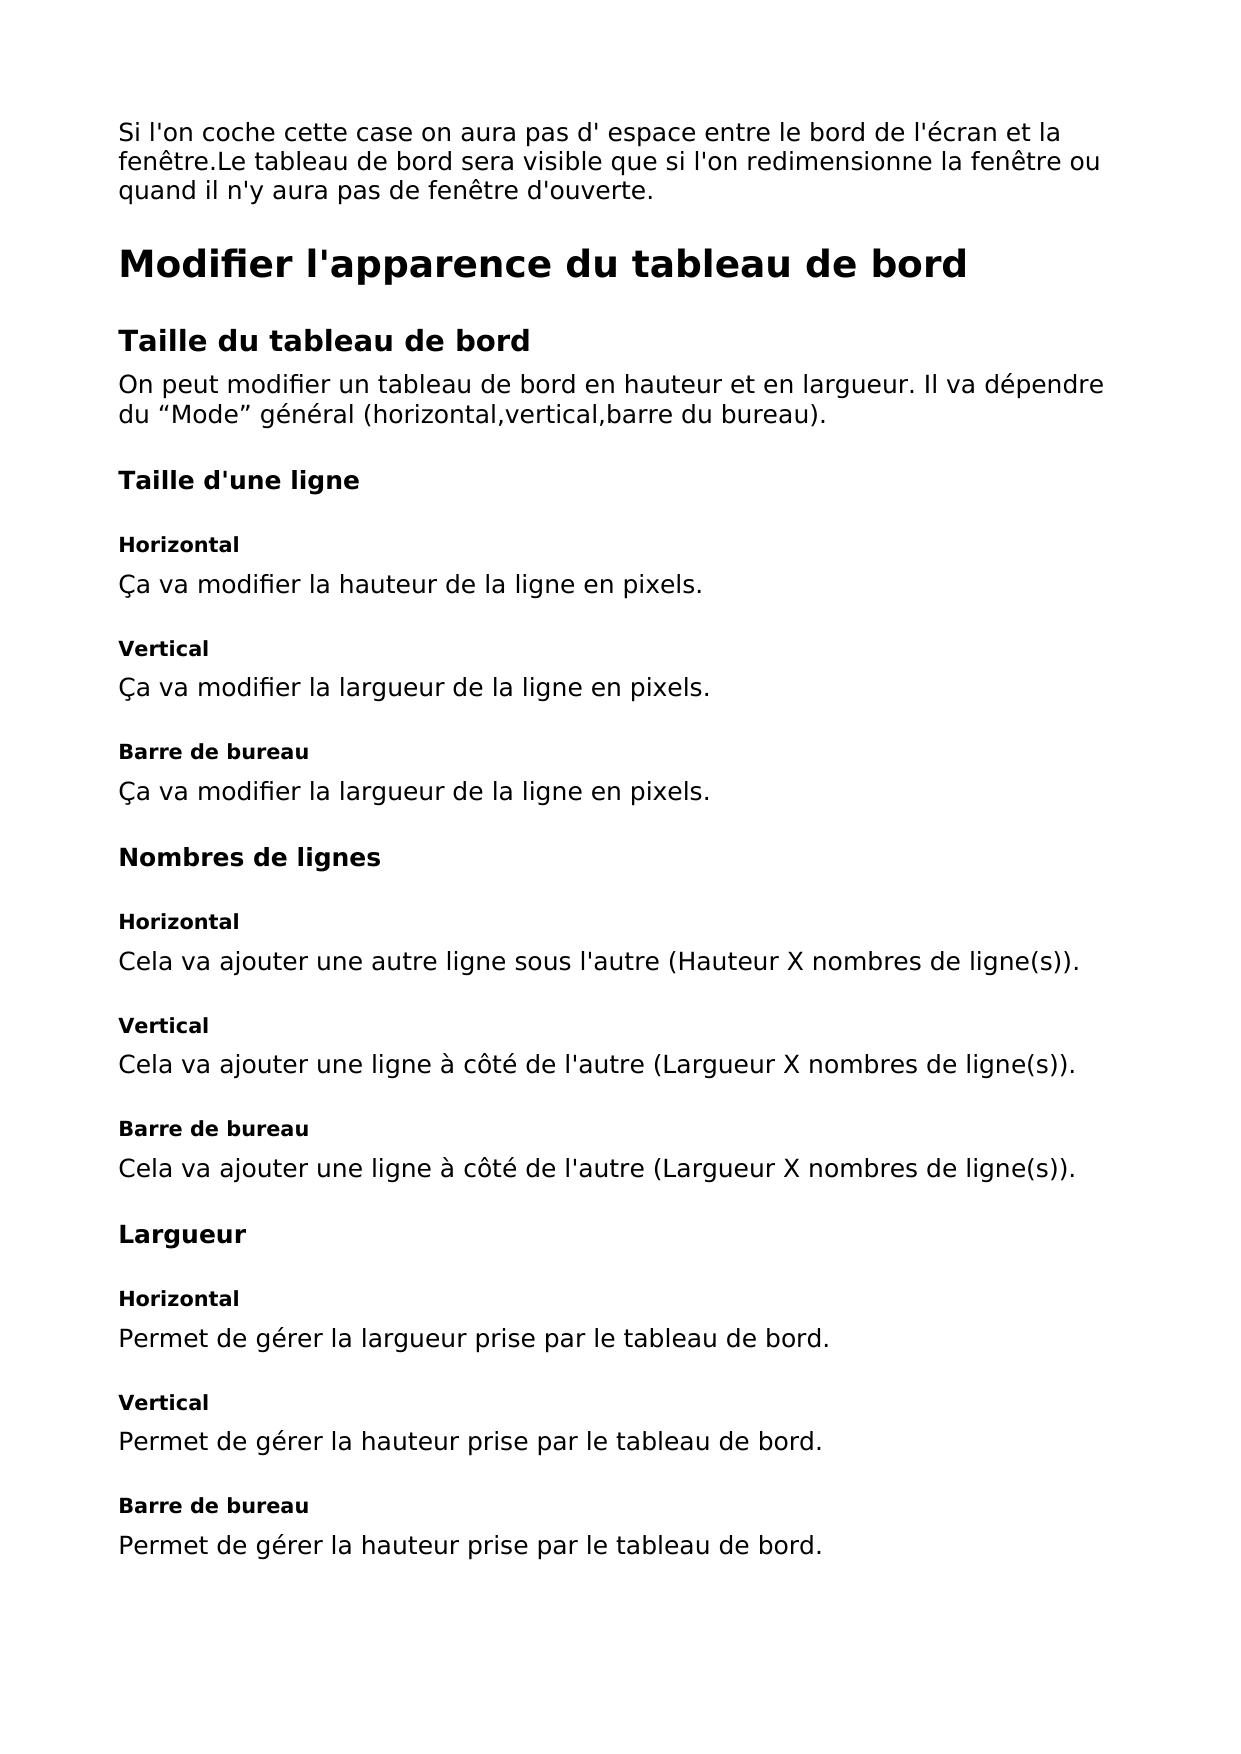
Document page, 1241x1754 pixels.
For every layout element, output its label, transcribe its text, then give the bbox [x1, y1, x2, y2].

text Cela va ajouter une autre ligne sous l'autre (Hauteur X nombres de ligne(s)). [118, 947, 1122, 976]
subtitle Vertical [118, 1014, 1122, 1038]
text Ça va modifier la largueur de la ligne en pixels. [118, 673, 1122, 703]
text Cela va ajouter une ligne à côté de l'autre (Largueur X nombres de ligne(s)). [118, 1154, 1122, 1183]
subtitle Vertical [118, 637, 1122, 661]
text Ça va modifier la hauteur de la ligne en pixels. [118, 570, 1122, 599]
text Ça va modifier la largueur de la ligne en pixels. [118, 777, 1122, 806]
text Si l'on coche cette case on aura pas d' espace entre le bord de l'écran et la fenêtre.Le tableau de bord sera visible que si l'on redimensionne la fenêtre ou quand il n'y aura pas de fenêtre d'ouverte. [118, 118, 1122, 206]
text Permet de gérer la hauteur prise par le tableau de bord. [118, 1427, 1122, 1457]
subtitle Taille du tableau de bord [118, 324, 1122, 358]
subtitle Horizontal [118, 1287, 1122, 1311]
text Permet de gérer la largueur prise par le tableau de bord. [118, 1324, 1122, 1353]
subtitle Barre de bureau [118, 1494, 1122, 1518]
subtitle Barre de bureau [118, 740, 1122, 764]
subtitle Barre de bureau [118, 1117, 1122, 1141]
subtitle Nombres de lignes [118, 843, 1122, 873]
subtitle Largueur [118, 1221, 1122, 1250]
subtitle Modifier l'apparence du tableau de bord [118, 243, 1122, 287]
subtitle Taille d'une ligne [118, 467, 1122, 496]
subtitle Horizontal [118, 910, 1122, 934]
text Permet de gérer la hauteur prise par le tableau de bord. [118, 1531, 1122, 1560]
subtitle Horizontal [118, 533, 1122, 557]
text Cela va ajouter une ligne à côté de l'autre (Largueur X nombres de ligne(s)). [118, 1050, 1122, 1079]
subtitle Vertical [118, 1391, 1122, 1415]
text On peut modifier un tableau de bord en hauteur et en largueur. Il va dépendre du “Mode” général (horizontal,vertical,barre du bureau). [118, 371, 1122, 429]
